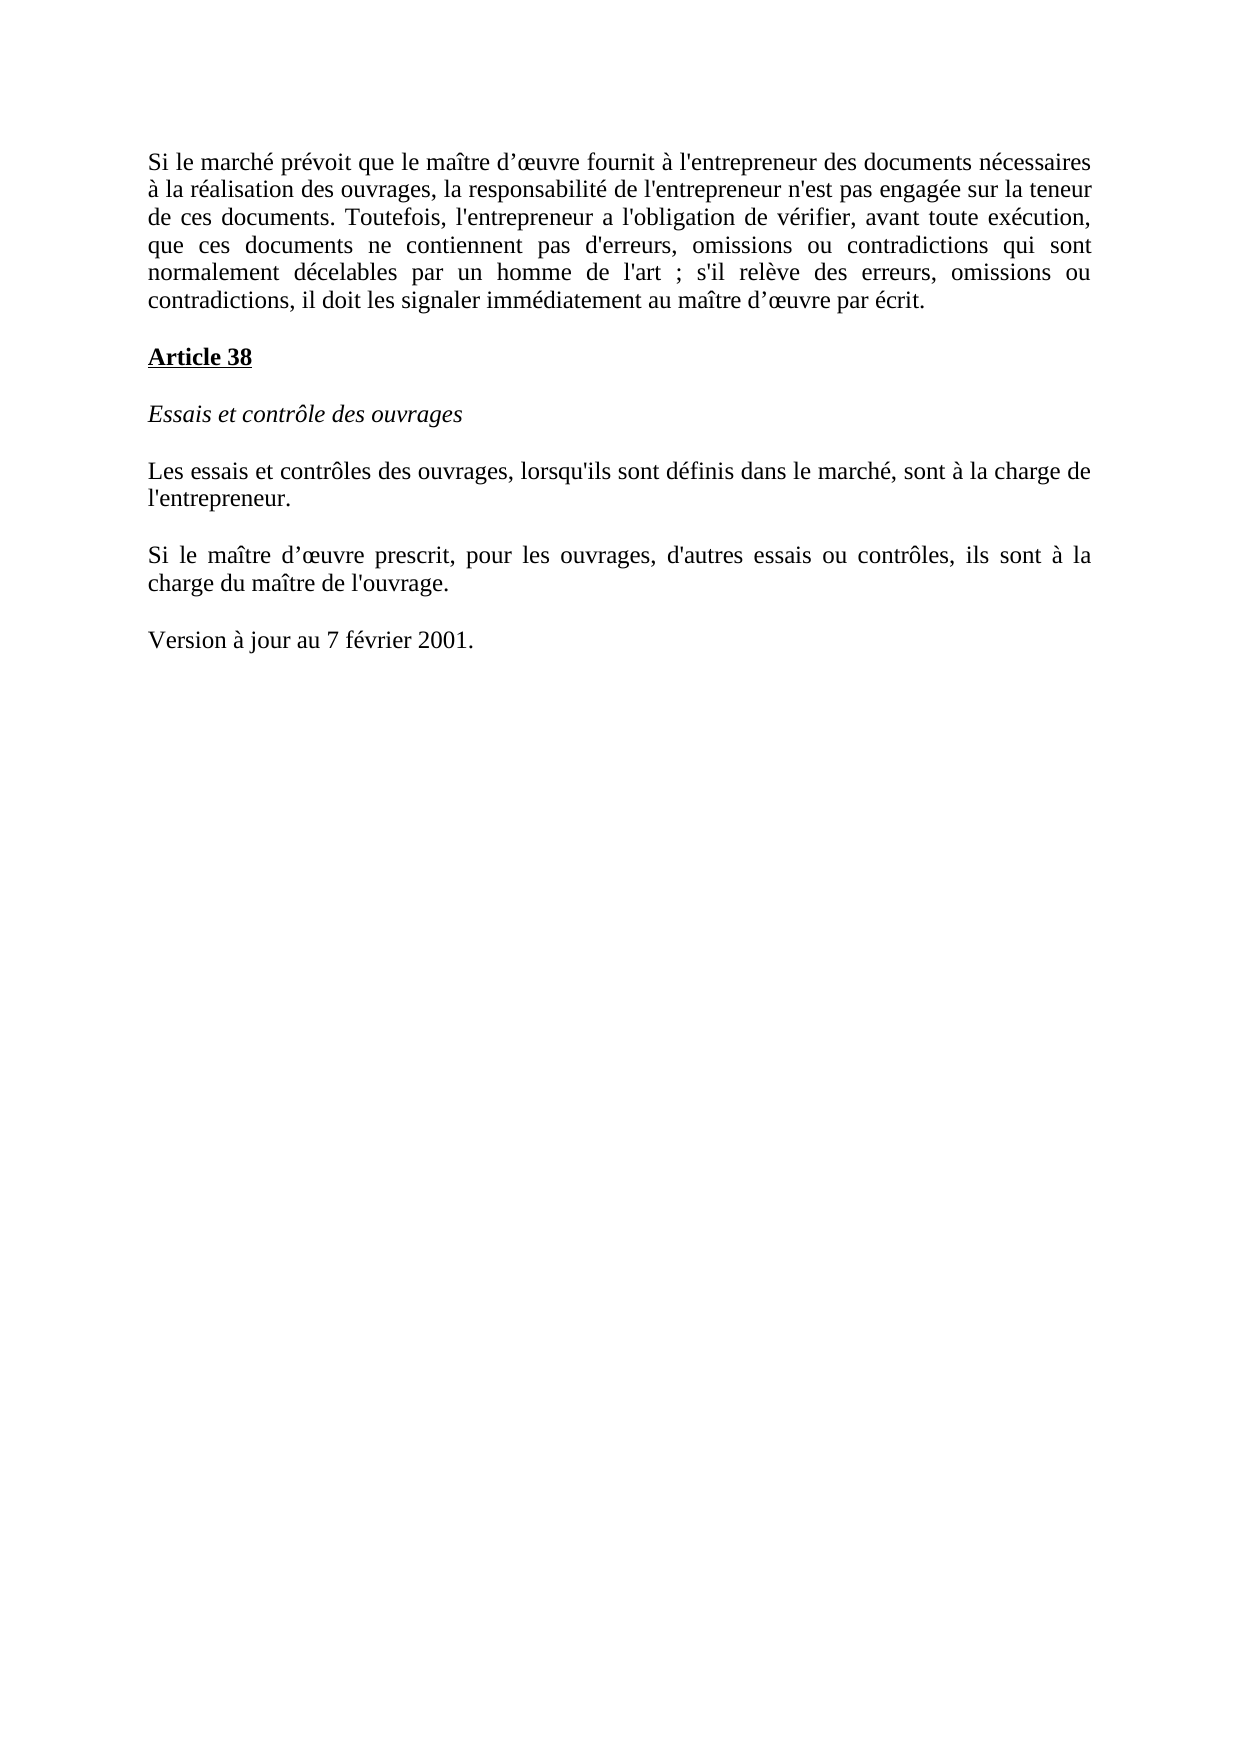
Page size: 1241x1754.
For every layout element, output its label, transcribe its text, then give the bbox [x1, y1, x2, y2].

text Si le marché prévoit que le maître d’œuvre fournit à l'entrepreneur des documents nécessaires à la réalisation des ouvrages, la responsabilité de l'entrepreneur n'est pas engagée sur la teneur de ces documents. Toutefois, l'entrepreneur a l'obligation de vérifier, avant toute exécution, que ces documents ne contiennent pas d'erreurs, omissions ou contradictions qui sont normalement décelables par un homme de l'art ; s'il relève des erreurs, omissions ou contradictions, il doit les signaler immédiatement au maître d’œuvre par écrit. [148, 148, 1092, 314]
text Les essais et contrôles des ouvrages, lorsqu'ils sont définis dans le marché, sont à la charge de l'entrepreneur. [148, 457, 1092, 512]
text Si le maître d’œuvre prescrit, pour les ouvrages, d'autres essais ou contrôles, ils sont à la charge du maître de l'ouvrage. [148, 541, 1092, 597]
text Article 38 [148, 343, 1092, 371]
text Version à jour au 7 février 2001. [148, 626, 1092, 654]
text Essais et contrôle des ouvrages [148, 400, 1092, 428]
